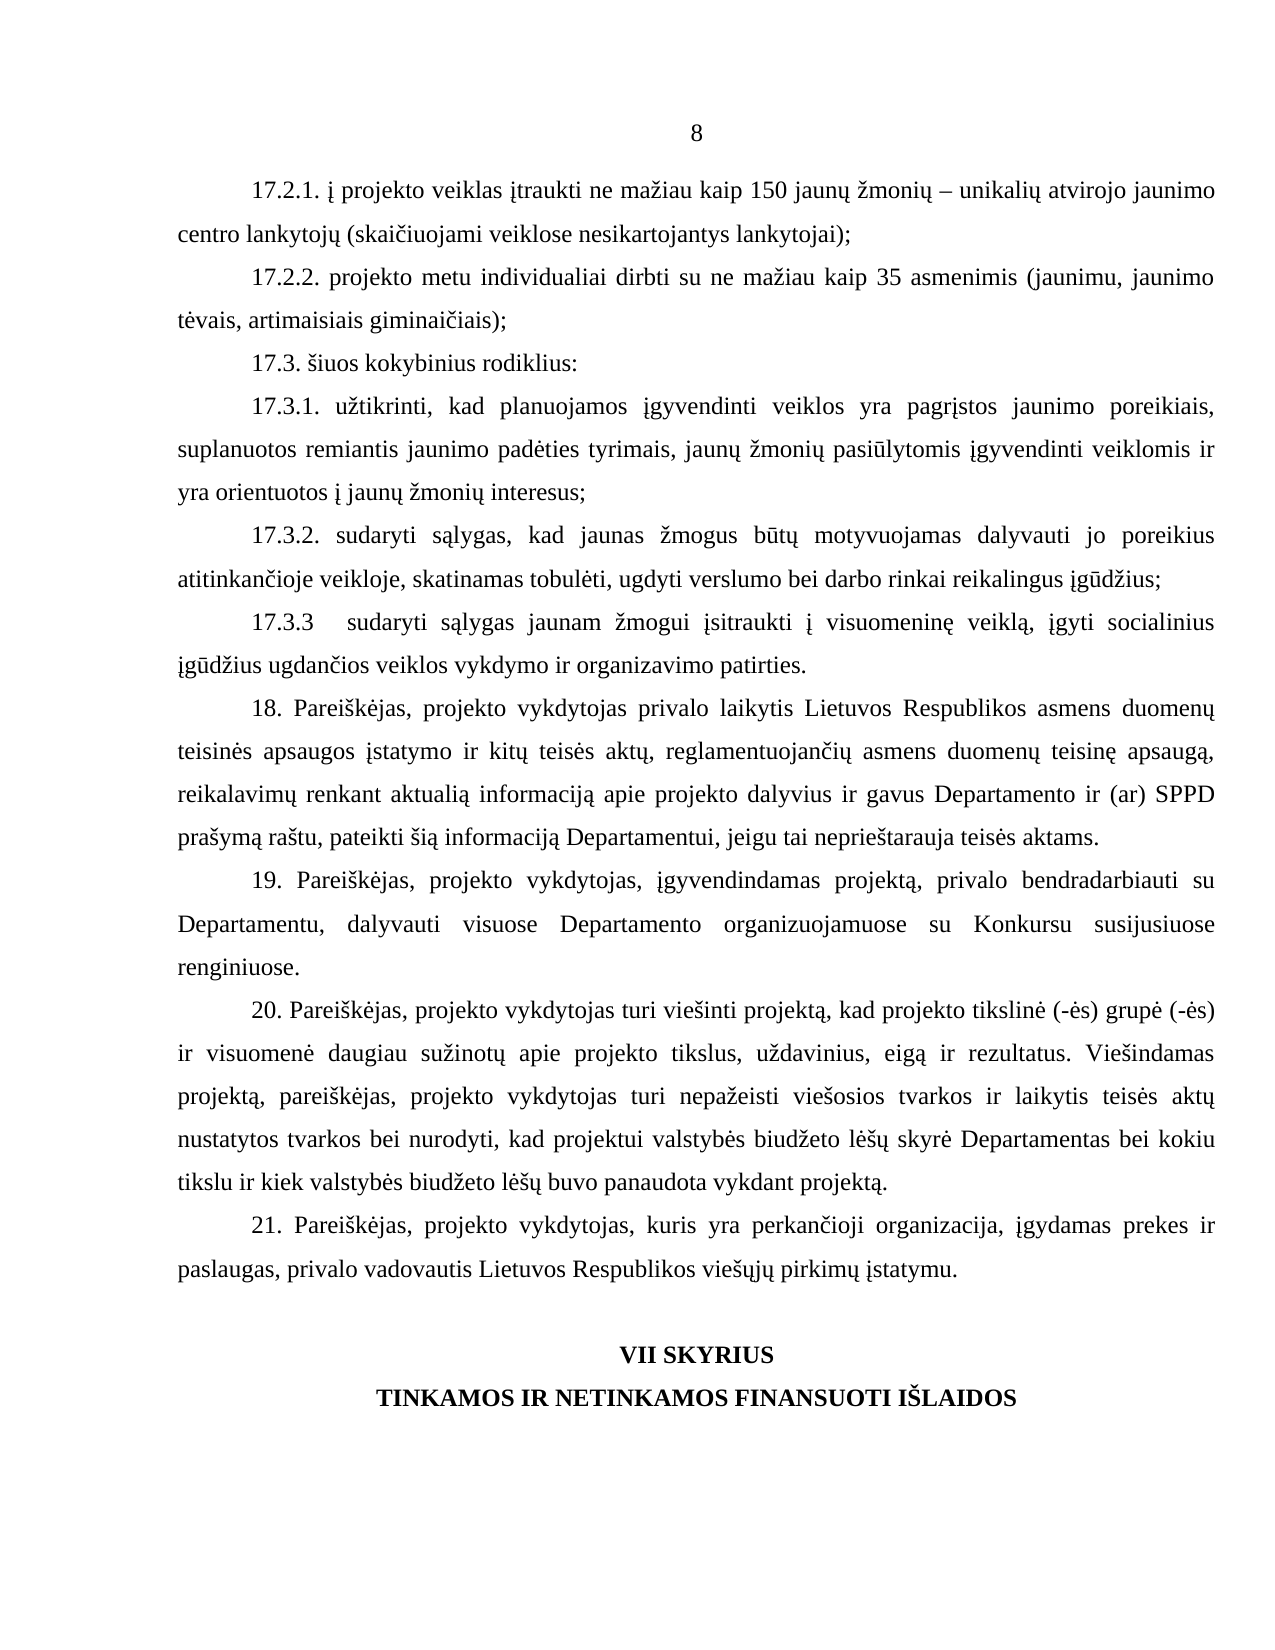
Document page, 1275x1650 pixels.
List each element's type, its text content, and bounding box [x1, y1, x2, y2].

text 21. Pareiškėjas, projekto vykdytojas, kuris yra perkančioji organizacija, įgydamas prekes ir paslaugas, privalo vadovautis Lietuvos Respublikos viešųjų pirkimų įstatymu. [177, 1211, 1216, 1282]
text 17.3. šiuos kokybinius rodiklius: [177, 348, 1216, 377]
text 17.3.3 sudaryti sąlygas jaunam žmogui įsitraukti į visuomeninę veiklą, įgyti socialinius įgūdžius ugdančios veiklos vykdymo ir organizavimo patirties. [177, 607, 1216, 679]
text 18. Pareiškėjas, projekto vykdytojas privalo laikytis Lietuvos Respublikos asmens duomenų teisinės apsaugos įstatymo ir kitų teisės aktų, reglamentuojančių asmens duomenų teisinę apsaugą, reikalavimų renkant aktualią informaciją apie projekto dalyvius ir gavus Departamento ir (ar) SPPD prašymą raštu, pateikti šią informaciją Departamentui, jeigu tai neprieštarauja teisės aktams. [177, 693, 1216, 851]
text TINKAMOS IR NETINKAMOS FINANSUOTI IŠLAIDOS [177, 1383, 1216, 1412]
text 19. Pareiškėjas, projekto vykdytojas, įgyvendindamas projektą, privalo bendradarbiauti su Departamentu, dalyvauti visuose Departamento organizuojamuose su Konkursu susijusiuose renginiuose. [177, 866, 1216, 981]
text VII SKYRIUS [177, 1340, 1216, 1369]
text 17.2.1. į projekto veiklas įtraukti ne mažiau kaip 150 jaunų žmonių – unikalių atvirojo jaunimo centro lankytojų (skaičiuojami veiklose nesikartojantys lankytojai); [177, 176, 1216, 247]
text 17.3.2. sudaryti sąlygas, kad jaunas žmogus būtų motyvuojamas dalyvauti jo poreikius atitinkančioje veikloje, skatinamas tobulėti, ugdyti verslumo bei darbo rinkai reikalingus įgūdžius; [177, 521, 1216, 592]
text 17.2.2. projekto metu individualiai dirbti su ne mažiau kaip 35 asmenimis (jaunimu, jaunimo tėvais, artimaisiais giminaičiais); [177, 262, 1216, 334]
text 17.3.1. užtikrinti, kad planuojamos įgyvendinti veiklos yra pagrįstos jaunimo poreikiais, suplanuotos remiantis jaunimo padėties tyrimais, jaunų žmonių pasiūlytomis įgyvendinti veiklomis ir yra orientuotos į jaunų žmonių interesus; [177, 391, 1216, 506]
text 20. Pareiškėjas, projekto vykdytojas turi viešinti projektą, kad projekto tikslinė (-ės) grupė (-ės) ir visuomenė daugiau sužinotų apie projekto tikslus, uždavinius, eigą ir rezultatus. Viešindamas projektą, pareiškėjas, projekto vykdytojas turi nepažeisti viešosios tvarkos ir laikytis teisės aktų nustatytos tvarkos bei nurodyti, kad projektui valstybės biudžeto lėšų skyrė Departamentas bei kokiu tikslu ir kiek valstybės biudžeto lėšų buvo panaudota vykdant projektą. [177, 995, 1216, 1196]
